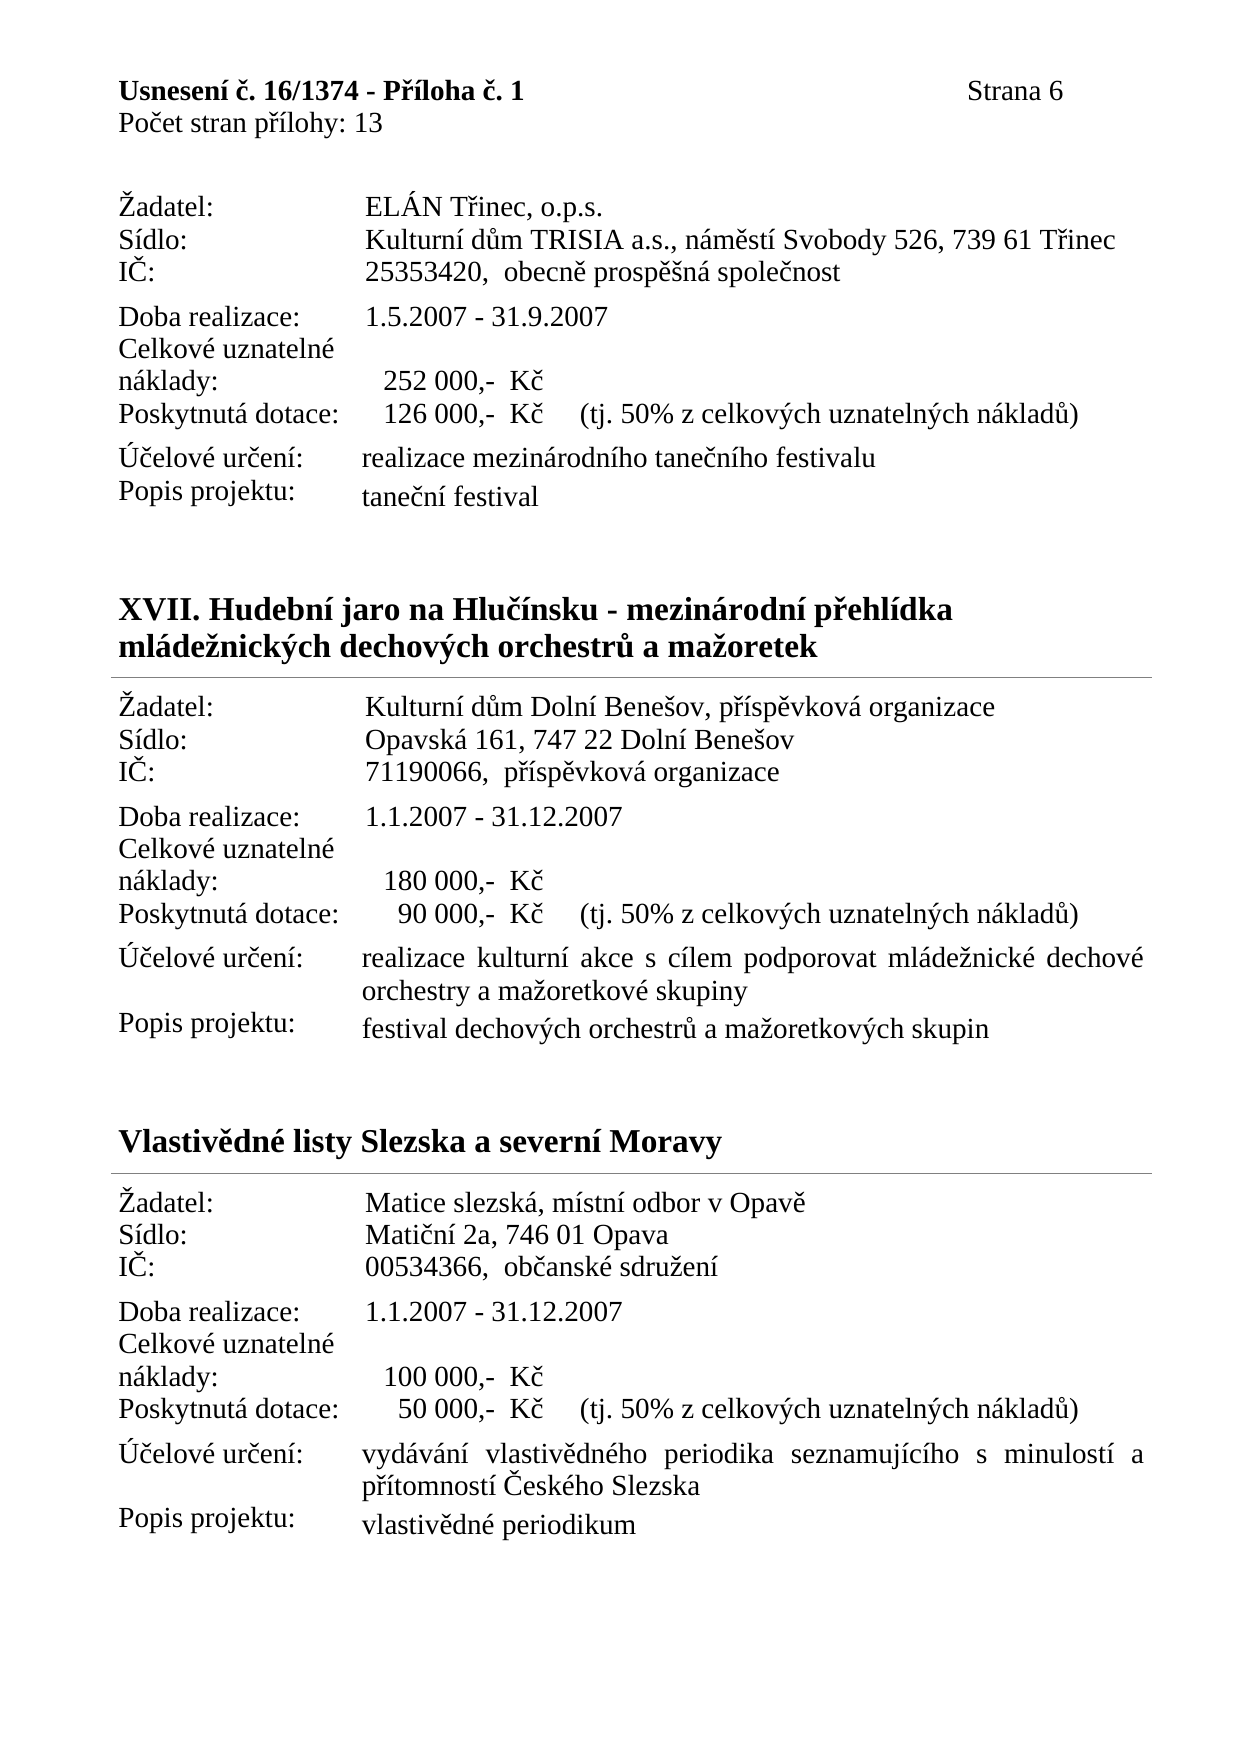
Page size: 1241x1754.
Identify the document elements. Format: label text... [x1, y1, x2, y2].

table_cell Kč [502, 333, 1152, 397]
table_cell 1.1.2007 - 31.12.2007 [354, 800, 1152, 832]
table_cell Popis projektu: [111, 1006, 354, 1051]
table_cell Sídlo: [111, 223, 354, 255]
table_cell Doba realizace: [111, 300, 354, 332]
table_cell Kč (tj. 50% z celkových uznatelných nákladů) [502, 397, 1152, 442]
table_cell 1.5.2007 - 31.9.2007 [354, 300, 1152, 332]
table_cell vlastivědné periodikum [354, 1502, 1152, 1547]
table_cell Sídlo: [111, 723, 354, 755]
table_cell IČ: [111, 1251, 354, 1296]
table_cell Kč (tj. 50% z celkových uznatelných nákladů) [502, 897, 1152, 942]
table_cell Matiční 2a, 746 01 Opava [354, 1219, 1152, 1251]
table_cell Opavská 161, 747 22 Dolní Benešov [354, 723, 1152, 755]
table_header XVII. Hudební jaro na Hlučínsku - mezinárodní přehlídka mládežnických dechových orchestrů a mažoretek [111, 591, 1152, 677]
table_cell 126 000,- [354, 397, 502, 442]
table_cell Poskytnutá dotace: [111, 897, 354, 942]
table_cell ELÁN Třinec, o.p.s. [354, 177, 1152, 223]
table_cell Kč (tj. 50% z celkových uznatelných nákladů) [502, 1393, 1152, 1437]
table_cell Popis projektu: [111, 1502, 354, 1547]
table_cell Žadatel: [111, 1174, 354, 1218]
table_cell Celkové uznatelné náklady: [111, 333, 354, 397]
table_cell Kulturní dům TRISIA a.s., náměstí Svobody 526, 739 61 Třinec [354, 223, 1152, 255]
table_cell 71190066, příspěvková organizace [354, 755, 1152, 800]
table_cell 100 000,- [354, 1328, 502, 1392]
table_cell IČ: [111, 755, 354, 800]
table_cell Celkové uznatelné náklady: [111, 833, 354, 897]
table_cell Poskytnutá dotace: [111, 1393, 354, 1437]
table_cell 180 000,- [354, 833, 502, 897]
table_cell Poskytnutá dotace: [111, 397, 354, 442]
table_cell 00534366, občanské sdružení [354, 1251, 1152, 1296]
table_cell Sídlo: [111, 1219, 354, 1251]
table_cell vydávání vlastivědného periodika seznamujícího s minulostí a přítomností Českého Slezska [354, 1437, 1152, 1502]
table_cell Matice slezská, místní odbor v Opavě [354, 1174, 1152, 1218]
table_cell 1.1.2007 - 31.12.2007 [354, 1296, 1152, 1328]
table_cell Kulturní dům Dolní Benešov, příspěvková organizace [354, 678, 1152, 723]
table_cell 252 000,- [354, 333, 502, 397]
table_cell IČ: [111, 255, 354, 300]
table_cell Kč [502, 833, 1152, 897]
table_header Vlastivědné listy Slezska a severní Moravy [111, 1123, 1152, 1173]
table_cell Doba realizace: [111, 800, 354, 832]
table_cell 90 000,- [354, 897, 502, 942]
table_cell realizace kulturní akce s cílem podporovat mládežnické dechové orchestry a mažoretkové skupiny [354, 942, 1152, 1006]
table_cell Doba realizace: [111, 1296, 354, 1328]
table_cell festival dechových orchestrů a mažoretkových skupin [354, 1006, 1152, 1051]
table_cell Kč [502, 1328, 1152, 1392]
table_cell 50 000,- [354, 1393, 502, 1437]
table_cell taneční festival [354, 474, 1152, 519]
table_cell Účelové určení: [111, 942, 354, 1006]
table_cell 25353420, obecně prospěšná společnost [354, 255, 1152, 300]
table_cell realizace mezinárodního tanečního festivalu [354, 442, 1152, 474]
table_cell Účelové určení: [111, 1437, 354, 1502]
table_cell Účelové určení: [111, 442, 354, 474]
table_cell Popis projektu: [111, 474, 354, 519]
table_cell Celkové uznatelné náklady: [111, 1328, 354, 1392]
table_cell Žadatel: [111, 678, 354, 723]
table_cell Žadatel: [111, 177, 354, 223]
